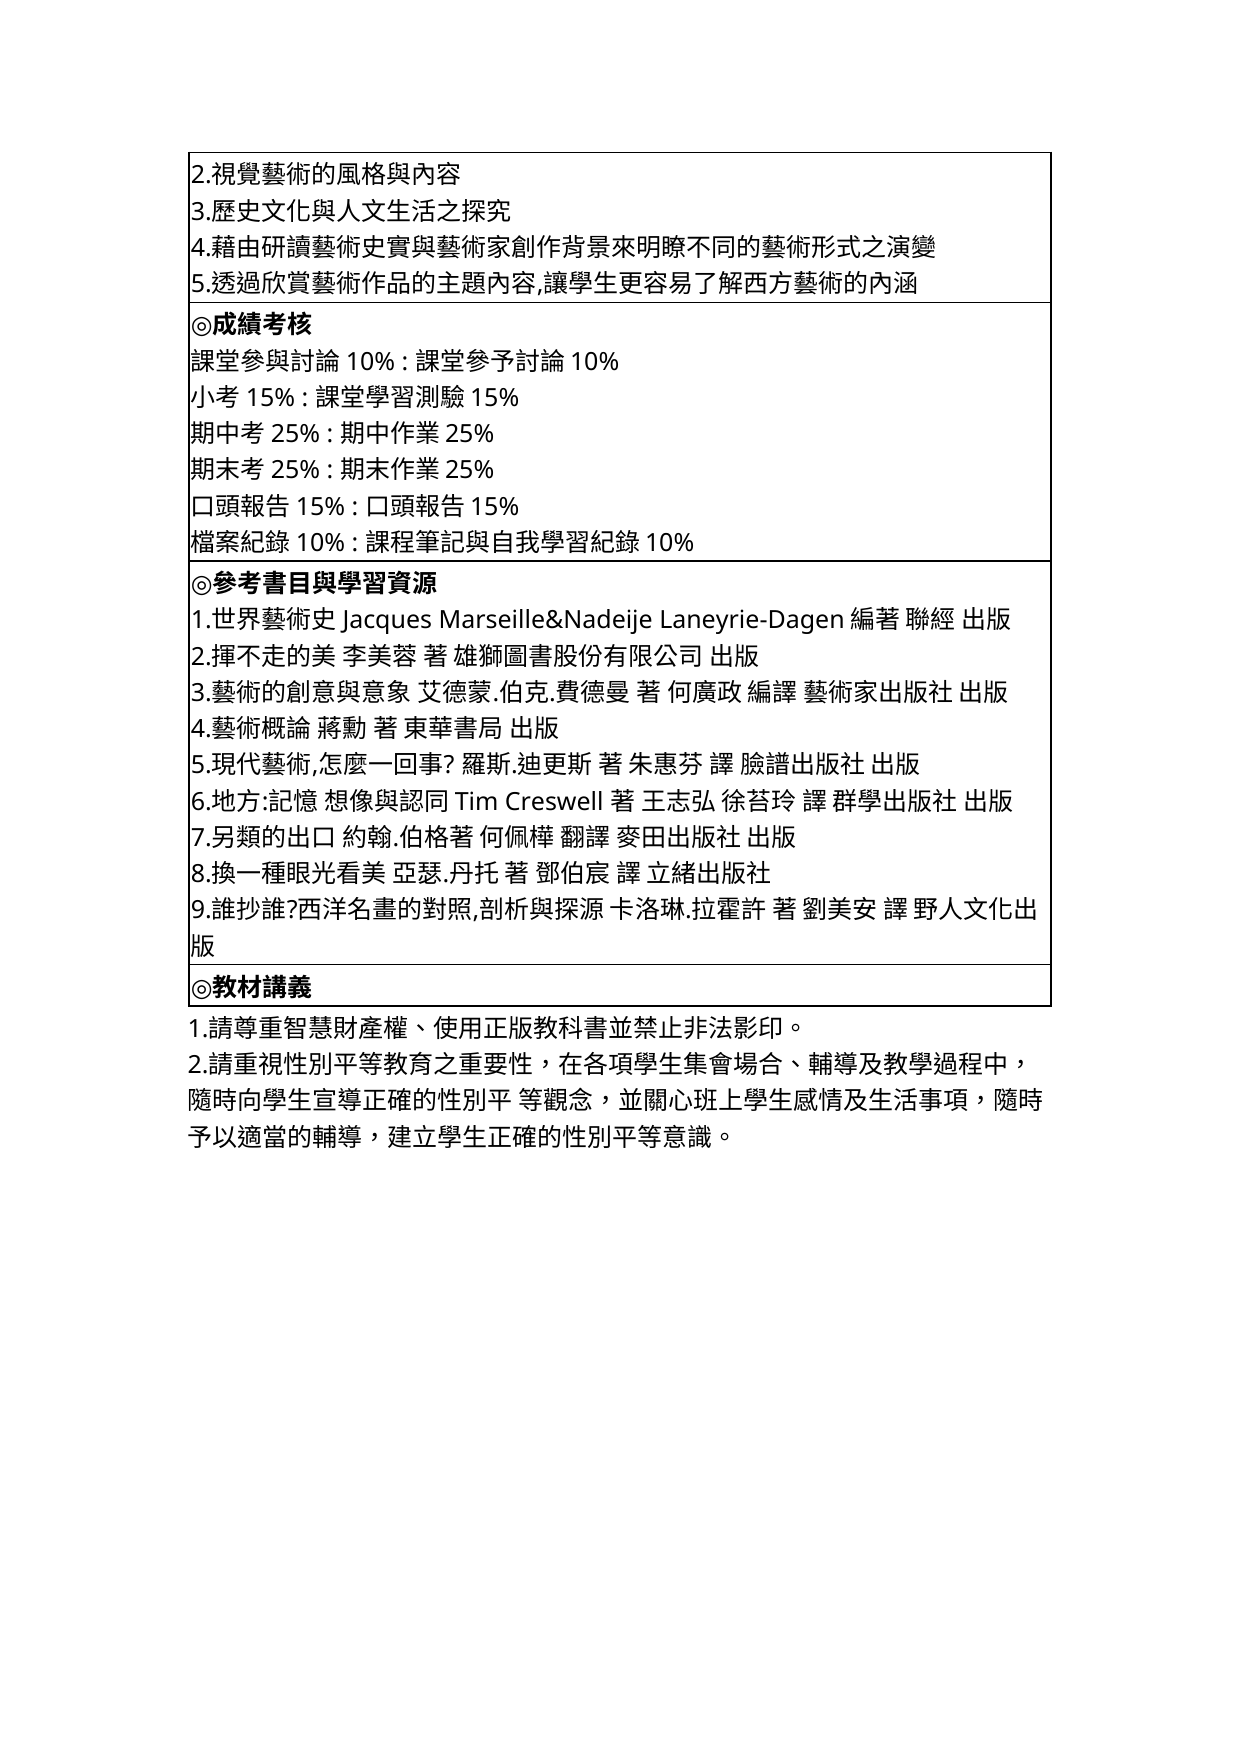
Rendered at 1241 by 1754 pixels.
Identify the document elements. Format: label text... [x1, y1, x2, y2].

table_cell ◎參考書目與學習資源 1.世界藝術史 Jacques Marseille&Nadeije Laneyrie-Dagen編著 聯經 出版 2.揮不走的美 李美蓉 著 雄獅圖書股份有限公司 出版 3.藝術的創意與意象 艾德蒙.伯克.費德曼 著 何廣政 編譯 藝術家出版社 出版 4.藝術概論 蔣勳 著 東華書局 出版 5.現代藝術,怎麼一回事? 羅斯.迪更斯 著 朱惠芬 譯 臉譜出版社 出版 6.地方:記憶 想像與認同 Tim Creswell 著 王志弘 徐苔玲 譯 群學出版社 出版 7.另類的出口 約翰.伯格著 何佩樺 翻譯 麥田出版社 出版 8.換一種眼光看美 亞瑟.丹托 著 鄧伯宸 譯 立緒出版社 9.誰抄誰?西洋名畫的對照,剖析與探源 卡洛琳.拉霍許 著 劉美安 譯 野人文化出版 [190, 562, 1050, 964]
text 1.請尊重智慧財產權、使用正版教科書並禁止非法影印。 2.請重視性別平等教育之重要性，在各項學生集會場合、輔導及教學過程中，隨時向學生宣導正確的性別平 等觀念，並關心班上學生感情及生活事項，隨時予以適當的輔導，建立學生正確的性別平等意識。 [187, 1008, 1053, 1153]
table_cell ◎成績考核 課堂參與討論10% : 課堂參予討論10% 小考15% : 課堂學習測驗15% 期中考25% : 期中作業25% 期末考25% : 期末作業25% 口頭報告15% : 口頭報告15% 檔案紀錄10% : 課程筆記與自我學習紀錄10% [190, 303, 1050, 560]
table_cell ◎教材講義 [190, 965, 1050, 1005]
table_cell 2.視覺藝術的風格與內容 3.歷史文化與人文生活之探究 4.藉由研讀藝術史實與藝術家創作背景來明瞭不同的藝術形式之演變 5.透過欣賞藝術作品的主題內容,讓學生更容易了解西方藝術的內涵 [190, 153, 1050, 301]
